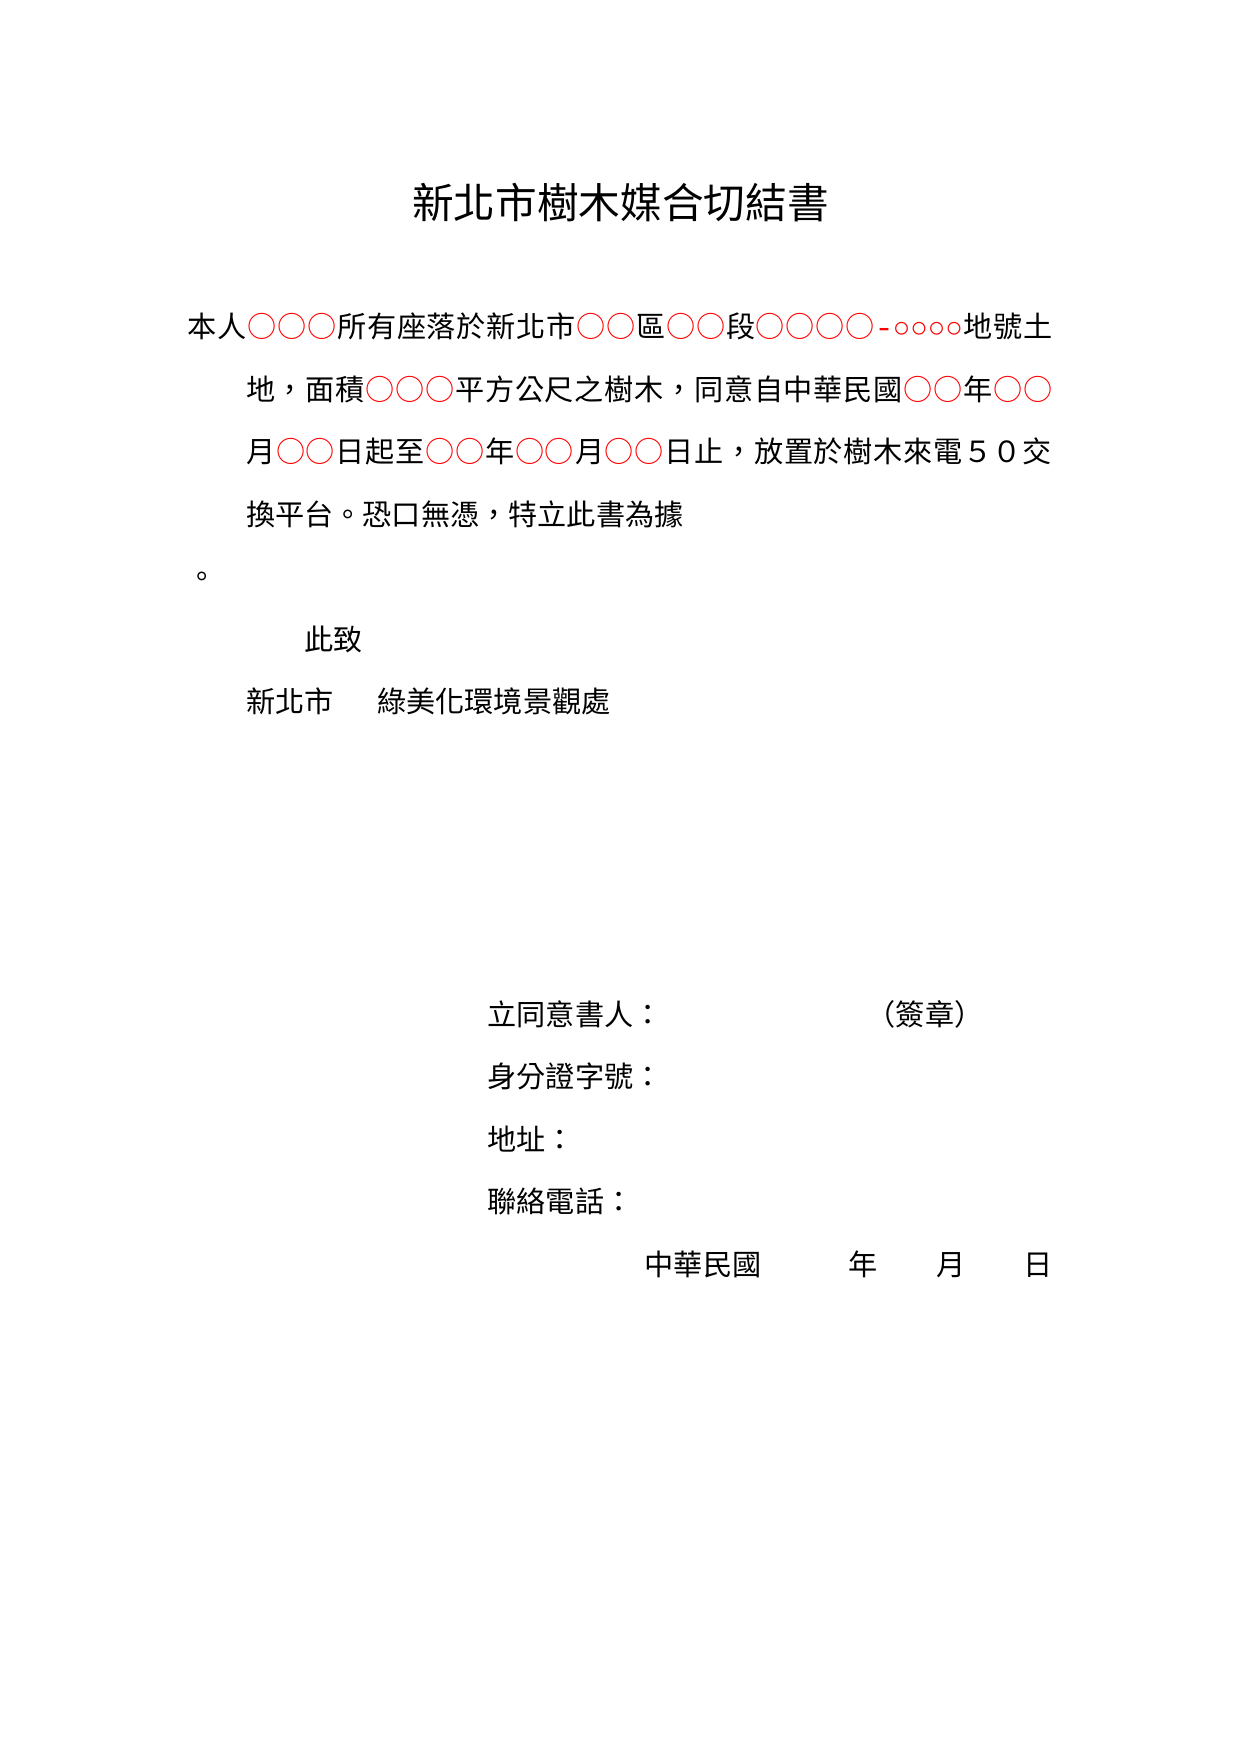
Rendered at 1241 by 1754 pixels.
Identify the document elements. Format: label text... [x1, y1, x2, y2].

text 新北市 綠美化環境景觀處 [187, 658, 1053, 721]
text 地址： [187, 1096, 1053, 1158]
text 新北市樹木媒合切結書 [187, 158, 1053, 221]
text 中華民國 年 月 日 [187, 1221, 1053, 1283]
text 本人○○○所有座落於新北市○○區○○段○○○○-○○○○地號土地，面積○○○平方公尺之樹木，同意自中華民國○○年○○月○○日起至○○年○○月○○日止，放置於樹木來電５０交換平台。恐口無憑，特立此書為據 [187, 283, 1053, 533]
text 立同意書人： （簽章） [187, 971, 1053, 1033]
text 身分證字號： [187, 1033, 1053, 1096]
text 聯絡電話： [187, 1158, 1053, 1221]
text 。 [187, 533, 1053, 596]
text 此致 [187, 596, 1053, 658]
